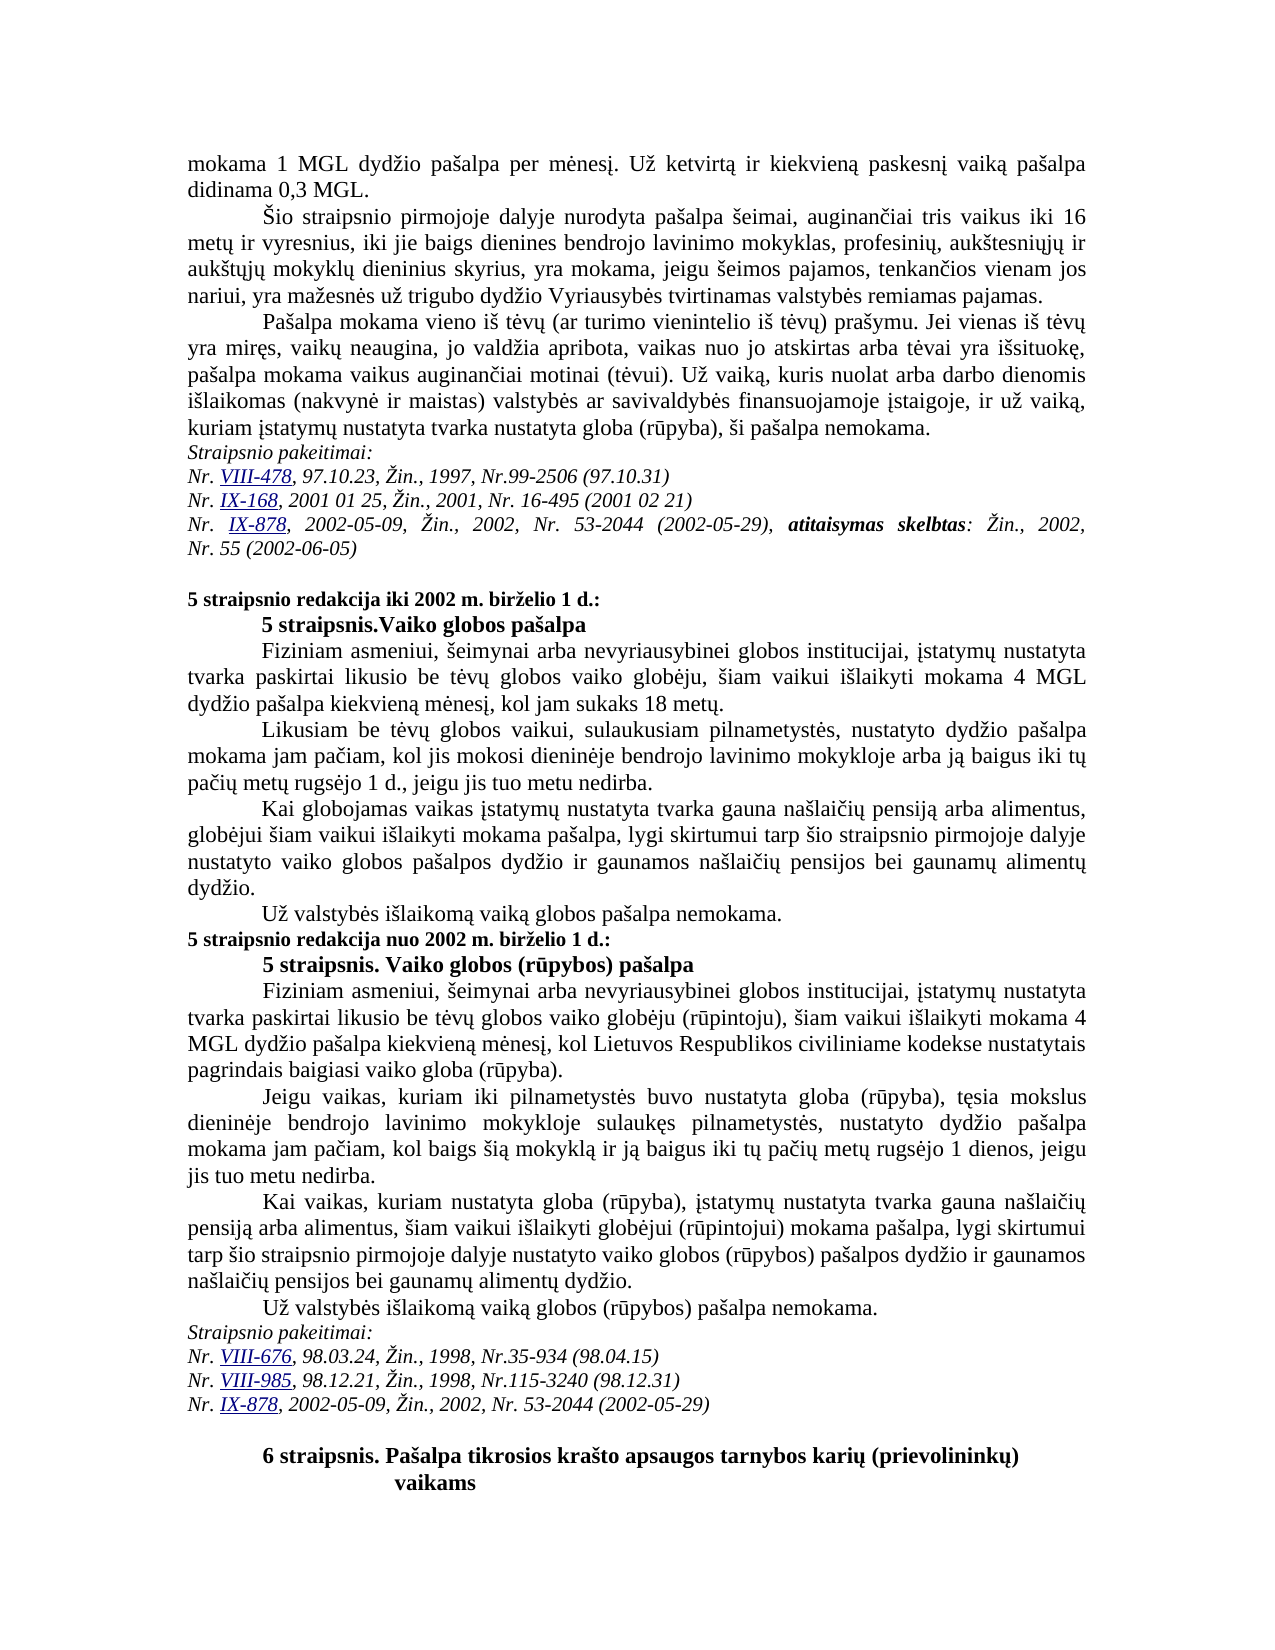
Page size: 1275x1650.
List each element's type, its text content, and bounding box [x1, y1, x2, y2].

text vaikams [187, 1469, 1087, 1495]
text 5 straipsnis.Vaiko globos pašalpa [187, 611, 1087, 637]
text 5 straipsnis. Vaiko globos (rūpybos) pašalpa [187, 951, 1087, 977]
text Šio straipsnio pirmojoje dalyje nurodyta pašalpa šeimai, auginančiai tris vaikus iki 16 metų ir vyresnius, iki jie baigs dienines bendrojo lavinimo mokyklas, profesinių, aukštesniųjų ir aukštųjų mokyklų dieninius skyrius, yra mokama, jeigu šeimos pajamos, tenkančios vienam jos nariui, yra mažesnės už trigubo dydžio Vyriausybės tvirtinamas valstybės remiamas pajamas. [187, 203, 1087, 308]
text Kai globojamas vaikas įstatymų nustatyta tvarka gauna našlaičių pensiją arba alimentus, globėjui šiam vaikui išlaikyti mokama pašalpa, lygi skirtumui tarp šio straipsnio pirmojoje dalyje nustatyto vaiko globos pašalpos dydžio ir gaunamos našlaičių pensijos bei gaunamų alimentų dydžio. [187, 795, 1087, 901]
text Fiziniam asmeniui, šeimynai arba nevyriausybinei globos institucijai, įstatymų nustatyta tvarka paskirtai likusio be tėvų globos vaiko globėju (rūpintoju), šiam vaikui išlaikyti mokama 4 MGL dydžio pašalpa kiekvieną mėnesį, kol Lietuvos Respublikos civiliniame kodekse nustatytais pagrindais baigiasi vaiko globa (rūpyba). [187, 977, 1087, 1083]
text Jeigu vaikas, kuriam iki pilnametystės buvo nustatyta globa (rūpyba), tęsia mokslus dieninėje bendrojo lavinimo mokykloje sulaukęs pilnametystės, nustatyto dydžio pašalpa mokama jam pačiam, kol baigs šią mokyklą ir ją baigus iki tų pačių metų rugsėjo 1 dienos, jeigu jis tuo metu nedirba. [187, 1083, 1087, 1188]
text Kai vaikas, kuriam nustatyta globa (rūpyba), įstatymų nustatyta tvarka gauna našlaičių pensiją arba alimentus, šiam vaikui išlaikyti globėjui (rūpintojui) mokama pašalpa, lygi skirtumui tarp šio straipsnio pirmojoje dalyje nustatyto vaiko globos (rūpybos) pašalpos dydžio ir gaunamos našlaičių pensijos bei gaunamų alimentų dydžio. [187, 1188, 1087, 1293]
text Nr. VIII-676, 98.03.24, Žin., 1998, Nr.35-934 (98.04.15) [187, 1344, 1087, 1368]
text Straipsnio pakeitimai: [187, 440, 1087, 464]
text Nr. VIII-985, 98.12.21, Žin., 1998, Nr.115-3240 (98.12.31) [187, 1368, 1087, 1392]
text Nr. IX-878, 2002-05-09, Žin., 2002, Nr. 53-2044 (2002-05-29), atitaisymas skelbtas: Žin., 2002, Nr. 55 (2002-06-05) [187, 512, 1087, 560]
text 5 straipsnio redakcija nuo 2002 m. birželio 1 d.: [187, 927, 1087, 951]
text Už valstybės išlaikomą vaiką globos pašalpa nemokama. [187, 901, 1087, 927]
text Straipsnio pakeitimai: [187, 1320, 1087, 1344]
text Už valstybės išlaikomą vaiką globos (rūpybos) pašalpa nemokama. [187, 1293, 1087, 1320]
text Nr. IX-168, 2001 01 25, Žin., 2001, Nr. 16-495 (2001 02 21) [187, 488, 1087, 512]
text Likusiam be tėvų globos vaikui, sulaukusiam pilnametystės, nustatyto dydžio pašalpa mokama jam pačiam, kol jis mokosi dieninėje bendrojo lavinimo mokykloje arba ją baigus iki tų pačių metų rugsėjo 1 d., jeigu jis tuo metu nedirba. [187, 716, 1087, 795]
text 5 straipsnio redakcija iki 2002 m. birželio 1 d.: [187, 587, 1087, 611]
text Nr. VIII-478, 97.10.23, Žin., 1997, Nr.99-2506 (97.10.31) [187, 464, 1087, 488]
text Pašalpa mokama vieno iš tėvų (ar turimo vienintelio iš tėvų) prašymu. Jei vienas iš tėvų yra miręs, vaikų neaugina, jo valdžia apribota, vaikas nuo jo atskirtas arba tėvai yra išsituokę, pašalpa mokama vaikus auginančiai motinai (tėvui). Už vaiką, kuris nuolat arba darbo dienomis išlaikomas (nakvynė ir maistas) valstybės ar savivaldybės finansuojamoje įstaigoje, ir už vaiką, kuriam įstatymų nustatyta tvarka nustatyta globa (rūpyba), ši pašalpa nemokama. [187, 308, 1087, 440]
text 6 straipsnis. Pašalpa tikrosios krašto apsaugos tarnybos karių (prievolininkų) [187, 1442, 1087, 1469]
text mokama 1 MGL dydžio pašalpa per mėnesį. Už ketvirtą ir kiekvieną paskesnį vaiką pašalpa didinama 0,3 MGL. [187, 150, 1087, 203]
text Nr. IX-878, 2002-05-09, Žin., 2002, Nr. 53-2044 (2002-05-29) [187, 1392, 1087, 1416]
text Fiziniam asmeniui, šeimynai arba nevyriausybinei globos institucijai, įstatymų nustatyta tvarka paskirtai likusio be tėvų globos vaiko globėju, šiam vaikui išlaikyti mokama 4 MGL dydžio pašalpa kiekvieną mėnesį, kol jam sukaks 18 metų. [187, 637, 1087, 716]
